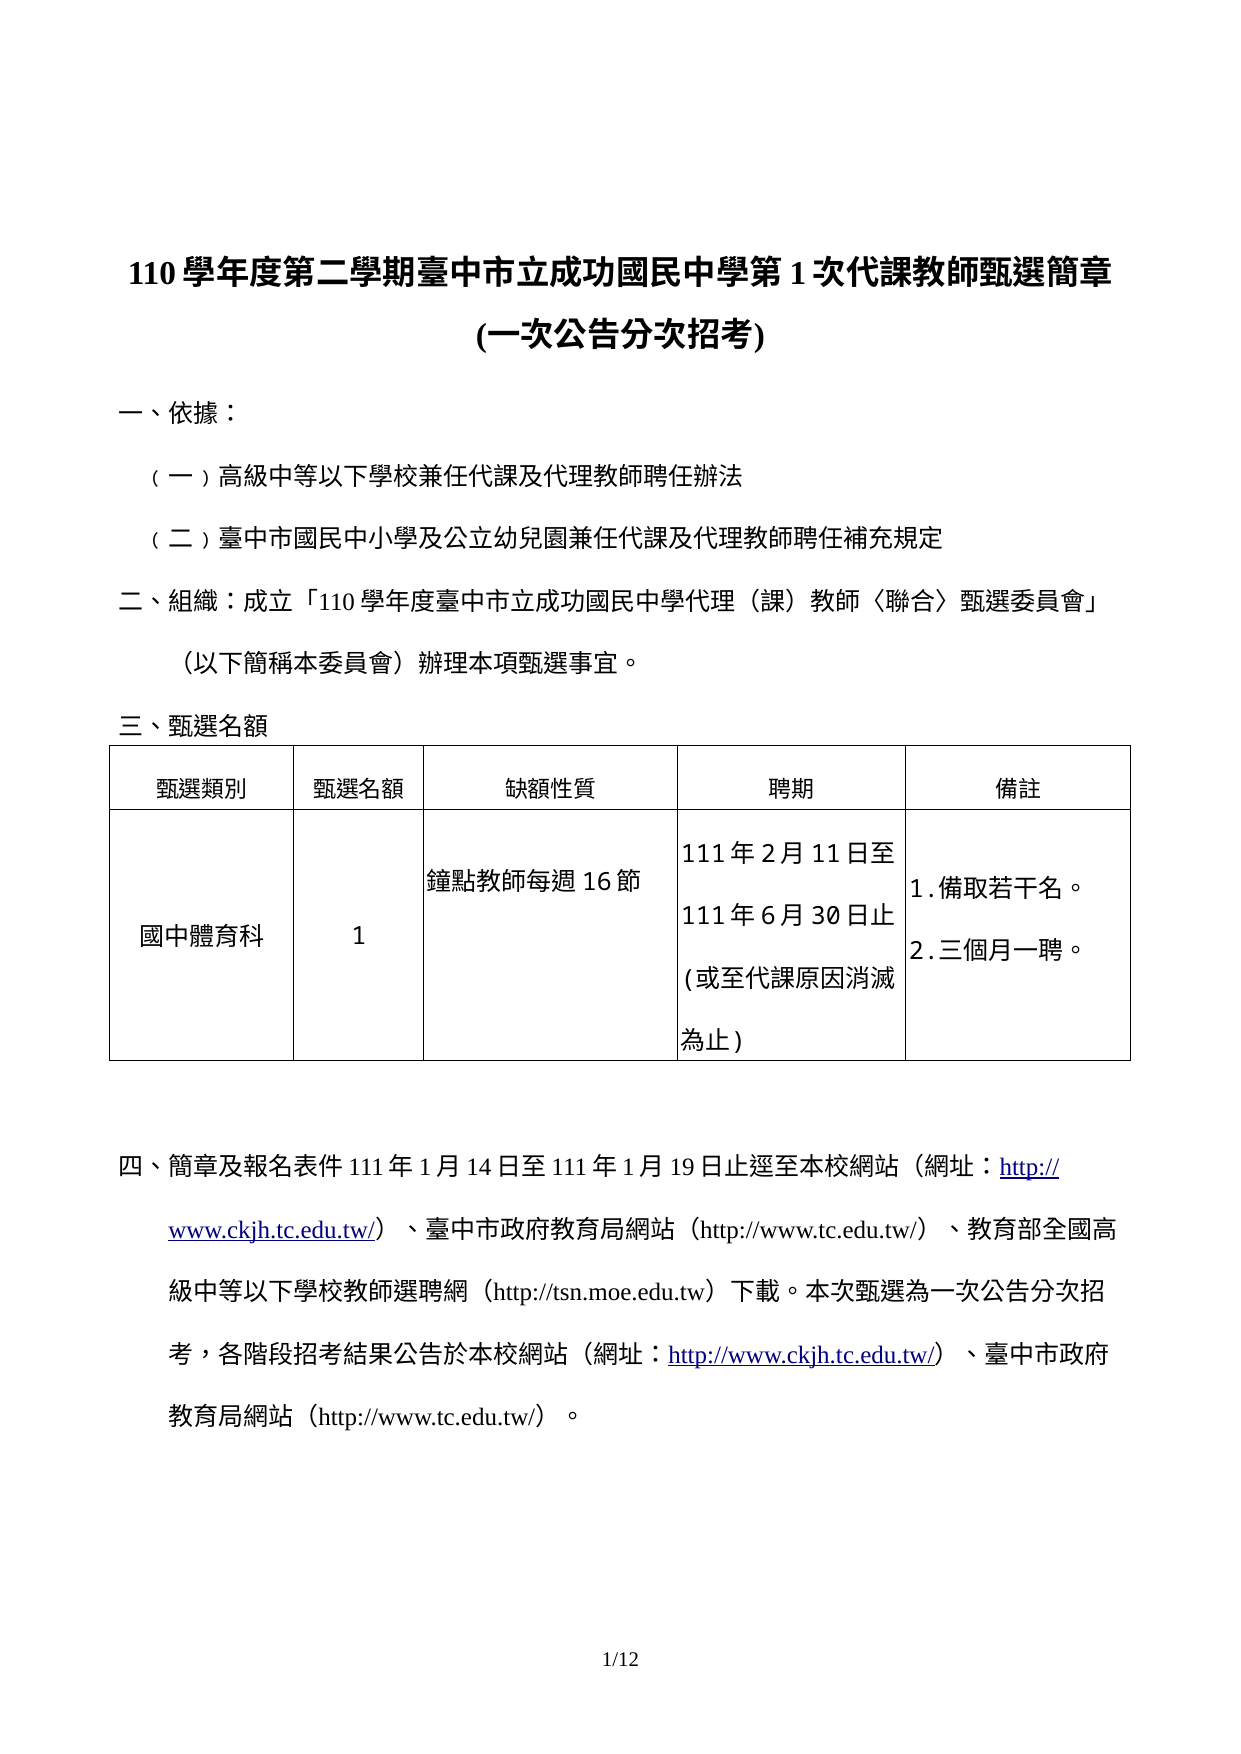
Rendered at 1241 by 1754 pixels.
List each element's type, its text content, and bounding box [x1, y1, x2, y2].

table_header 聘期 [678, 746, 905, 809]
text 二、組織：成立「110學年度臺中市立成功國民中學代理（課）教師〈聯合〉甄選委員會」（以下簡稱本委員會）辦理本項甄選事宜。 [118, 558, 1122, 683]
table_header 備註 [906, 746, 1130, 809]
table_cell 1.備取若干名。 2.三個月一聘。 [906, 810, 1130, 1060]
table_header 甄選名額 [294, 746, 423, 809]
text (一次公告分次招考) [118, 290, 1122, 353]
table_header 缺額性質 [424, 746, 677, 809]
table_cell 鐘點教師每週16節 [424, 810, 677, 1060]
text 三、甄選名額 [118, 683, 1122, 745]
table_cell 國中體育科 [110, 810, 293, 1060]
text 110學年度第二學期臺中市立成功國民中學第1次代課教師甄選簡章 [118, 228, 1122, 290]
text 四、簡章及報名表件111年1月14日至111年1月19日止逕至本校網站（網址：http://www.ckjh.tc.edu.tw/）、臺中市政府教育局網站（http://www.tc.edu.tw/）、教育部全國高級中等以下學校教師選聘網（http://tsn.moe.edu.tw）下載。本次甄選為一次公告分次招考，各階段招考結果公告於本校網站（網址：http://www.ckjh.tc.edu.tw/）、臺中市政府教育局網站（http://www.tc.edu.tw/）。 [118, 1123, 1122, 1436]
text 一、依據： [118, 370, 1122, 433]
table_cell 111年2月11日至111年6月30日止(或至代課原因消滅為止) [678, 810, 905, 1060]
table_header 甄選類別 [110, 746, 293, 809]
table_cell 1 [294, 810, 423, 1060]
text ﹙一﹚高級中等以下學校兼任代課及代理教師聘任辦法 [143, 433, 1122, 495]
text ﹙二﹚臺中市國民中小學及公立幼兒園兼任代課及代理教師聘任補充規定 [143, 495, 1122, 558]
